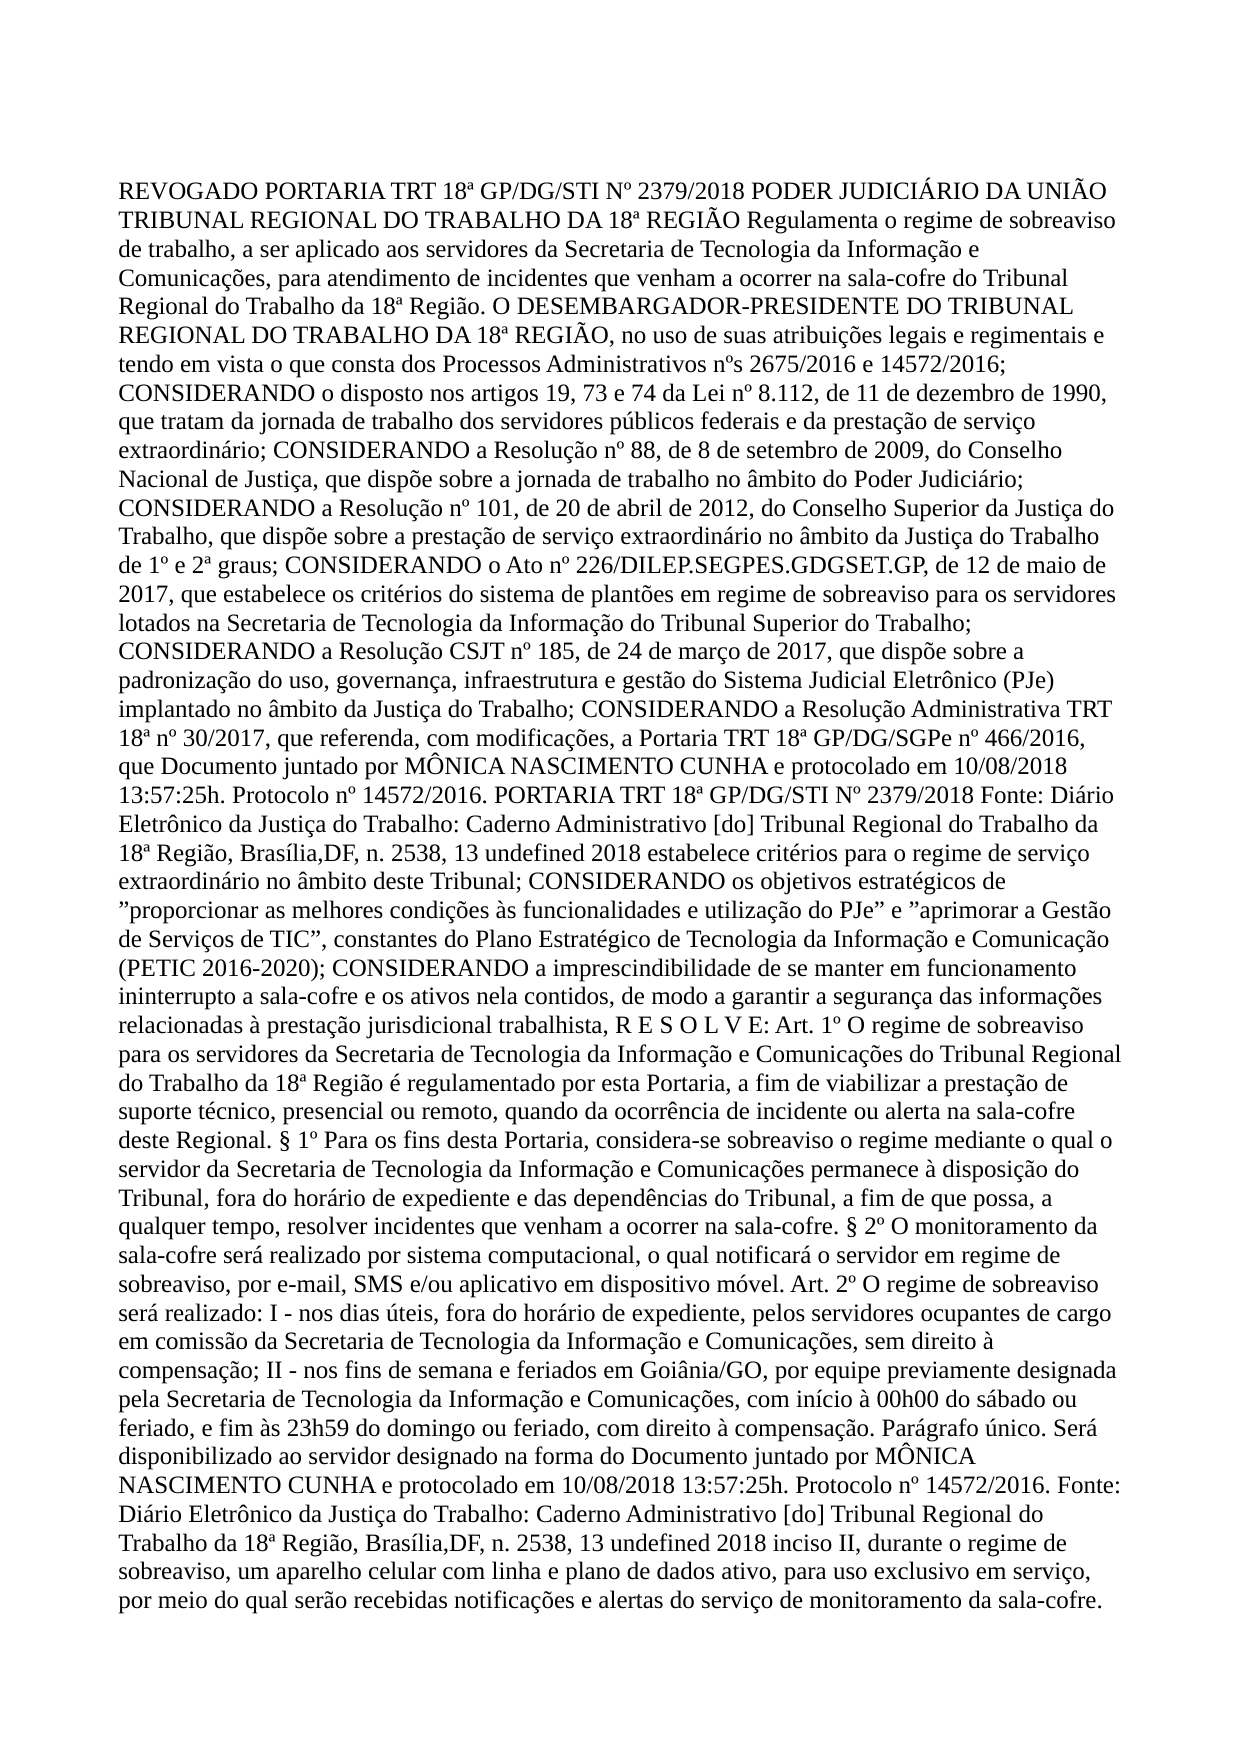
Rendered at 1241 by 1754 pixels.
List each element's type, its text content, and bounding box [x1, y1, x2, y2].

text REVOGADO PORTARIA TRT 18ª GP/DG/STI Nº 2379/2018 PODER JUDICIÁRIO DA UNIÃO TRIBUNAL REGIONAL DO TRABALHO DA 18ª REGIÃO Regulamenta o regime de sobreaviso de trabalho, a ser aplicado aos servidores da Secretaria de Tecnologia da Informação e Comunicações, para atendimento de incidentes que venham a ocorrer na sala-cofre do Tribunal Regional do Trabalho da 18ª Região. O DESEMBARGADOR-PRESIDENTE DO TRIBUNAL REGIONAL DO TRABALHO DA 18ª REGIÃO, no uso de suas atribuições legais e regimentais e tendo em vista o que consta dos Processos Administrativos nºs 2675/2016 e 14572/2016; CONSIDERANDO o disposto nos artigos 19, 73 e 74 da Lei nº 8.112, de 11 de dezembro de 1990, que tratam da jornada de trabalho dos servidores públicos federais e da prestação de serviço extraordinário; CONSIDERANDO a Resolução nº 88, de 8 de setembro de 2009, do Conselho Nacional de Justiça, que dispõe sobre a jornada de trabalho no âmbito do Poder Judiciário; CONSIDERANDO a Resolução nº 101, de 20 de abril de 2012, do Conselho Superior da Justiça do Trabalho, que dispõe sobre a prestação de serviço extraordinário no âmbito da Justiça do Trabalho de 1º e 2ª graus; CONSIDERANDO o Ato nº 226/DILEP.SEGPES.GDGSET.GP, de 12 de maio de 2017, que estabelece os critérios do sistema de plantões em regime de sobreaviso para os servidores lotados na Secretaria de Tecnologia da Informação do Tribunal Superior do Trabalho; CONSIDERANDO a Resolução CSJT nº 185, de 24 de março de 2017, que dispõe sobre a padronização do uso, governança, infraestrutura e gestão do Sistema Judicial Eletrônico (PJe) implantado no âmbito da Justiça do Trabalho; CONSIDERANDO a Resolução Administrativa TRT 18ª nº 30/2017, que referenda, com modificações, a Portaria TRT 18ª GP/DG/SGPe nº 466/2016, que Documento juntado por MÔNICA NASCIMENTO CUNHA e protocolado em 10/08/2018 13:57:25h. Protocolo nº 14572/2016. PORTARIA TRT 18ª GP/DG/STI Nº 2379/2018 Fonte: Diário Eletrônico da Justiça do Trabalho: Caderno Administrativo [do] Tribunal Regional do Trabalho da 18ª Região, Brasília,DF, n. 2538, 13 undefined 2018 estabelece critérios para o regime de serviço extraordinário no âmbito deste Tribunal; CONSIDERANDO os objetivos estratégicos de ”proporcionar as melhores condições às funcionalidades e utilização do PJe” e ”aprimorar a Gestão de Serviços de TIC”, constantes do Plano Estratégico de Tecnologia da Informação e Comunicação (PETIC 2016-2020); CONSIDERANDO a imprescindibilidade de se manter em funcionamento ininterrupto a sala-cofre e os ativos nela contidos, de modo a garantir a segurança das informações relacionadas à prestação jurisdicional trabalhista, R E S O L V E: Art. 1º O regime de sobreaviso para os servidores da Secretaria de Tecnologia da Informação e Comunicações do Tribunal Regional do Trabalho da 18ª Região é regulamentado por esta Portaria, a fim de viabilizar a prestação de suporte técnico, presencial ou remoto, quando da ocorrência de incidente ou alerta na sala-cofre deste Regional. § 1º Para os fins desta Portaria, considera-se sobreaviso o regime mediante o qual o servidor da Secretaria de Tecnologia da Informação e Comunicações permanece à disposição do Tribunal, fora do horário de expediente e das dependências do Tribunal, a fim de que possa, a qualquer tempo, resolver incidentes que venham a ocorrer na sala-cofre. § 2º O monitoramento da sala-cofre será realizado por sistema computacional, o qual notificará o servidor em regime de sobreaviso, por e-mail, SMS e/ou aplicativo em dispositivo móvel. Art. 2º O regime de sobreaviso será realizado: I - nos dias úteis, fora do horário de expediente, pelos servidores ocupantes de cargo em comissão da Secretaria de Tecnologia da Informação e Comunicações, sem direito à compensação; II - nos fins de semana e feriados em Goiânia/GO, por equipe previamente designada pela Secretaria de Tecnologia da Informação e Comunicações, com início à 00h00 do sábado ou feriado, e fim às 23h59 do domingo ou feriado, com direito à compensação. Parágrafo único. Será disponibilizado ao servidor designado na forma do Documento juntado por MÔNICA NASCIMENTO CUNHA e protocolado em 10/08/2018 13:57:25h. Protocolo nº 14572/2016. Fonte: Diário Eletrônico da Justiça do Trabalho: Caderno Administrativo [do] Tribunal Regional do Trabalho da 18ª Região, Brasília,DF, n. 2538, 13 undefined 2018 inciso II, durante o regime de sobreaviso, um aparelho celular com linha e plano de dados ativo, para uso exclusivo em serviço, por meio do qual serão recebidas notificações e alertas do serviço de monitoramento da sala-cofre. [118, 176, 1122, 1614]
